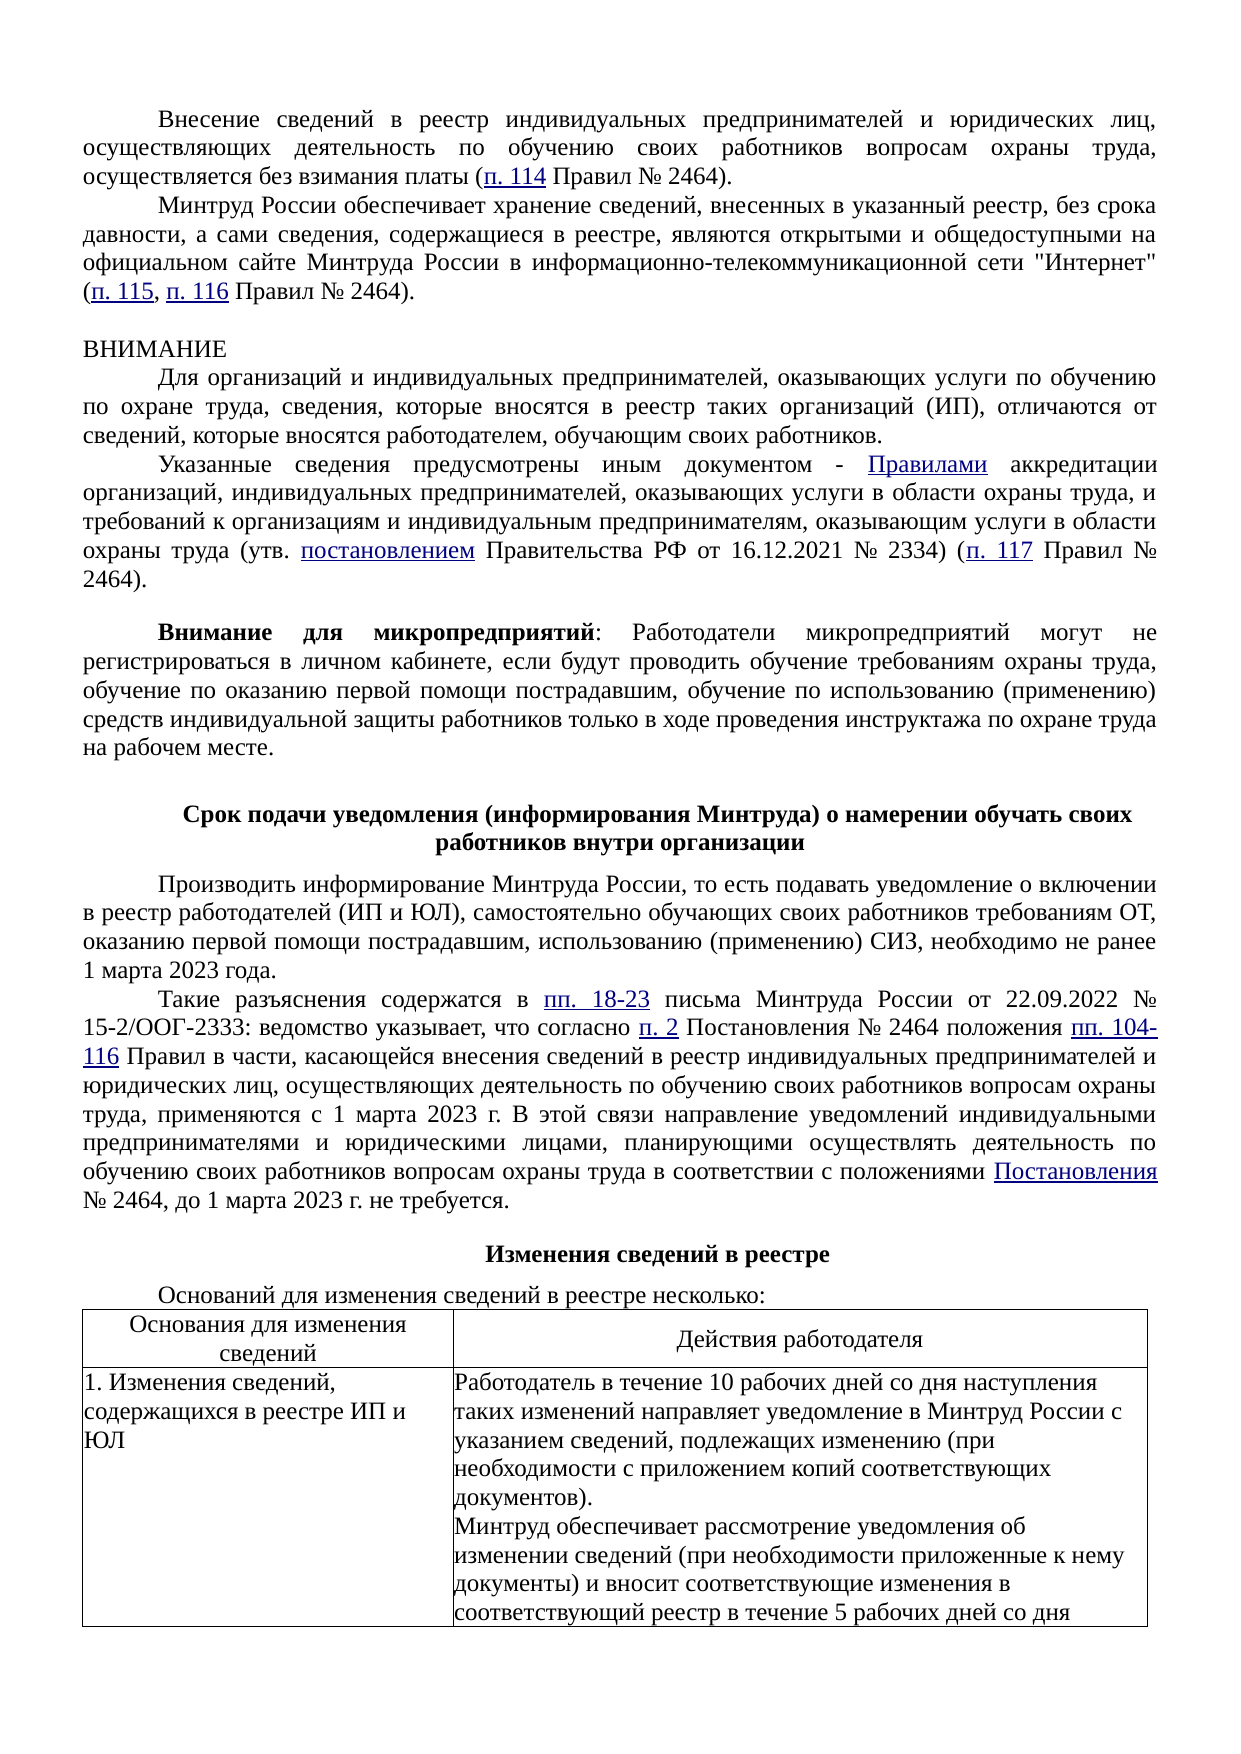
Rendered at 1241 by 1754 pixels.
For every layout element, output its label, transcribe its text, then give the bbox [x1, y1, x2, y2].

text Внесение сведений в реестр индивидуальных предпринимателей и юридических лиц, осуществляющих деятельность по обучению своих работников вопросам охраны труда, осуществляется без взимания платы (п. 114 Правил № 2464). [83, 104, 1157, 190]
subtitle Срок подачи уведомления (информирования Минтруда) о намерении обучать своих работников внутри организации [83, 799, 1157, 856]
text Указанные сведения предусмотрены иным документом - Правилами аккредитации организаций, индивидуальных предпринимателей, оказывающих услуги в области охраны труда, и требований к организациям и индивидуальным предпринимателям, оказывающим услуги в области охраны труда (утв. постановлением Правительства РФ от 16.12.2021 № 2334) (п. 117 Правил № 2464). [83, 449, 1157, 592]
text Оснований для изменения сведений в реестре несколько: [83, 1280, 1157, 1309]
subtitle Изменения сведений в реестре [83, 1239, 1157, 1267]
text ВНИМАНИЕ [83, 334, 1157, 362]
text Такие разъяснения содержатся в пп. 18-23 письма Минтруда России от 22.09.2022 № 15-2/ООГ-2333: ведомство указывает, что согласно п. 2 Постановления № 2464 положения пп. 104-116 Правил в части, касающейся внесения сведений в реестр индивидуальных предпринимателей и юридических лиц, осуществляющих деятельность по обучению своих работников вопросам охраны труда, применяются с 1 марта 2023 г. В этой связи направление уведомлений индивидуальными предпринимателями и юридическими лицами, планирующими осуществлять деятельность по обучению своих работников вопросам охраны труда в соответствии с положениями Постановления № 2464, до 1 марта 2023 г. не требуется. [83, 984, 1157, 1214]
text Для организаций и индивидуальных предпринимателей, оказывающих услуги по обучению по охране труда, сведения, которые вносятся в реестр таких организаций (ИП), отличаются от сведений, которые вносятся работодателем, обучающим своих работников. [83, 362, 1157, 449]
table_cell 1. Изменения сведений, содержащихся в реестре ИП и ЮЛ [83, 1368, 453, 1626]
text Производить информирование Минтруда России, то есть подавать уведомление о включении в реестр работодателей (ИП и ЮЛ), самостоятельно обучающих своих работников требованиям ОТ, оказанию первой помощи пострадавшим, использованию (применению) СИЗ, необходимо не ранее 1 марта 2023 года. [83, 869, 1157, 984]
text Минтруд России обеспечивает хранение сведений, внесенных в указанный реестр, без срока давности, а сами сведения, содержащиеся в реестре, являются открытыми и общедоступными на официальном сайте Минтруда России в информационно-телекоммуникационной сети "Интернет" (п. 115, п. 116 Правил № 2464). [83, 190, 1157, 305]
table_header Действия работодателя [454, 1310, 1147, 1367]
subtitle Внимание для микропредприятий: Работодатели микропредприятий могут не регистрироваться в личном кабинете, если будут проводить обучение требованиям охраны труда, обучение по оказанию первой помощи пострадавшим, обучение по использованию (применению) средств индивидуальной защиты работников только в ходе проведения инструктажа по охране труда на рабочем месте. [83, 617, 1157, 761]
table_cell Работодатель в течение 10 рабочих дней со дня наступления таких изменений направляет уведомление в Минтруд России с указанием сведений, подлежащих изменению (при необходимости с приложением копий соответствующих документов). Минтруд обеспечивает рассмотрение уведомления об изменении сведений (при необходимости приложенные к нему документы) и вносит соответствующие изменения в соответствующий реестр в течение 5 рабочих дней со дня [454, 1368, 1147, 1626]
table_header Основания для изменения сведений [83, 1310, 453, 1367]
